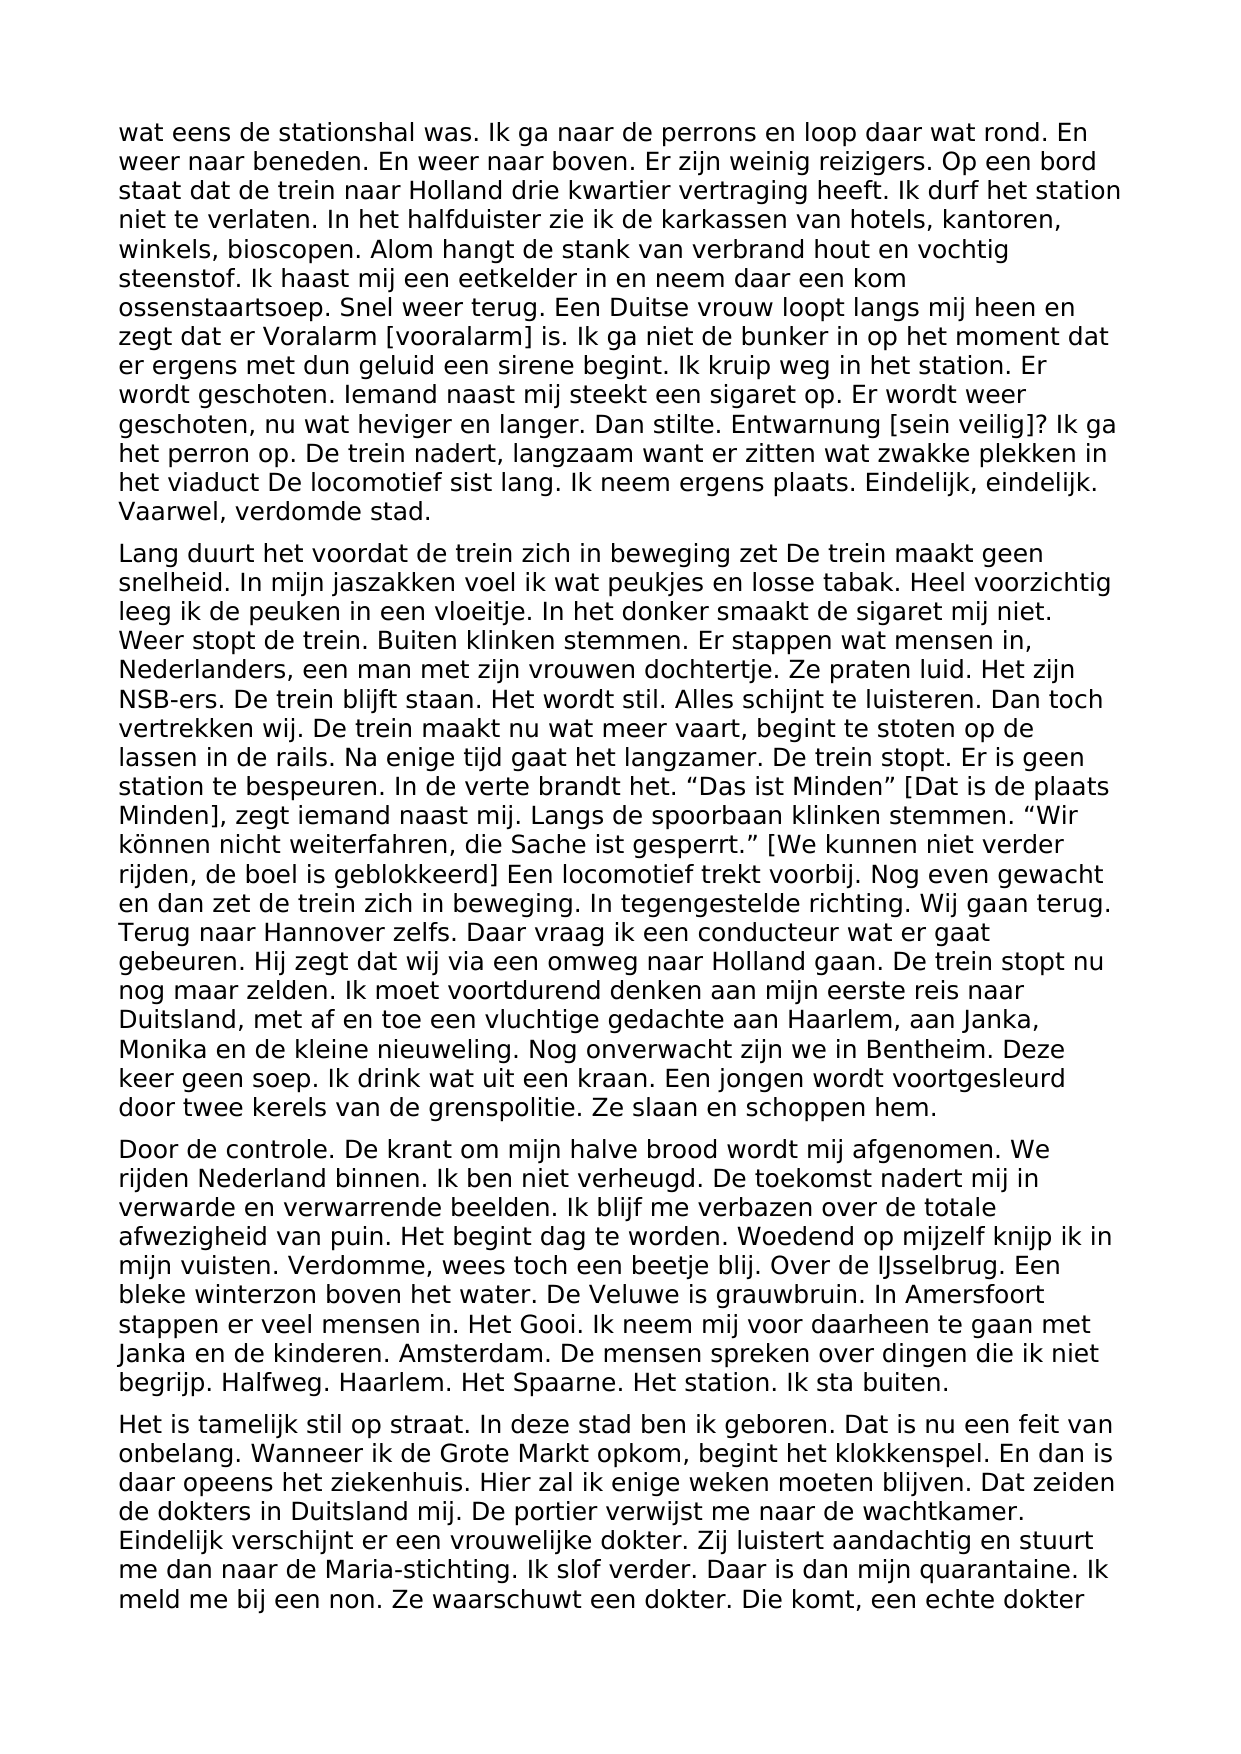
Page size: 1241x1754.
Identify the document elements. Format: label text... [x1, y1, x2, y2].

text Lang duurt het voordat de trein zich in beweging zet De trein maakt geen snelheid. In mijn jaszakken voel ik wat peukjes en losse tabak. Heel voorzichtig leeg ik de peuken in een vloeitje. In het donker smaakt de sigaret mij niet. Weer stopt de trein. Buiten klinken stemmen. Er stappen wat mensen in, Nederlanders, een man met zijn vrouwen dochtertje. Ze praten luid. Het zijn NSB-ers. De trein blijft staan. Het wordt stil. Alles schijnt te luisteren. Dan toch vertrekken wij. De trein maakt nu wat meer vaart, begint te stoten op de lassen in de rails. Na enige tijd gaat het langzamer. De trein stopt. Er is geen station te bespeuren. In de verte brandt het. “Das ist Minden” [Dat is de plaats Minden], zegt iemand naast mij. Langs de spoorbaan klinken stemmen. “Wir können nicht weiterfahren, die Sache ist gesperrt.” [We kunnen niet verder rijden, de boel is geblokkeerd] Een locomotief trekt voorbij. Nog even gewacht en dan zet de trein zich in beweging. In tegengestelde richting. Wij gaan terug. Terug naar Hannover zelfs. Daar vraag ik een conducteur wat er gaat gebeuren. Hij zegt dat wij via een omweg naar Holland gaan. De trein stopt nu nog maar zelden. Ik moet voortdurend denken aan mijn eerste reis naar Duitsland, met af en toe een vluchtige gedachte aan Haarlem, aan Janka, Monika en de kleine nieuweling. Nog onverwacht zijn we in Bentheim. Deze keer geen soep. Ik drink wat uit een kraan. Een jongen wordt voortgesleurd door twee kerels van de grenspolitie. Ze slaan en schoppen hem. [118, 539, 1122, 1122]
text wat eens de stationshal was. Ik ga naar de perrons en loop daar wat rond. En weer naar beneden. En weer naar boven. Er zijn weinig reizigers. Op een bord staat dat de trein naar Holland drie kwartier vertraging heeft. Ik durf het station niet te verlaten. In het halfduister zie ik de karkassen van hotels, kantoren, winkels, bioscopen. Alom hangt de stank van verbrand hout en vochtig steenstof. Ik haast mij een eetkelder in en neem daar een kom ossenstaartsoep. Snel weer terug. Een Duitse vrouw loopt langs mij heen en zegt dat er Voralarm [vooralarm] is. Ik ga niet de bunker in op het moment dat er ergens met dun geluid een sirene begint. Ik kruip weg in het station. Er wordt geschoten. Iemand naast mij steekt een sigaret op. Er wordt weer geschoten, nu wat heviger en langer. Dan stilte. Entwarnung [sein veilig]? Ik ga het perron op. De trein nadert, langzaam want er zitten wat zwakke plekken in het viaduct De locomotief sist lang. Ik neem ergens plaats. Eindelijk, eindelijk. Vaarwel, verdomde stad. [118, 118, 1122, 526]
text Het is tamelijk stil op straat. In deze stad ben ik geboren. Dat is nu een feit van onbelang. Wanneer ik de Grote Markt opkom, begint het klokkenspel. En dan is daar opeens het ziekenhuis. Hier zal ik enige weken moeten blijven. Dat zeiden de dokters in Duitsland mij. De portier verwijst me naar de wachtkamer. Eindelijk verschijnt er een vrouwelijke dokter. Zij luistert aandachtig en stuurt me dan naar de Maria-stichting. Ik slof verder. Daar is dan mijn quarantaine. Ik meld me bij een non. Ze waarschuwt een dokter. Die komt, een echte dokter [118, 1410, 1122, 1614]
text Door de controle. De krant om mijn halve brood wordt mij afgenomen. We rijden Nederland binnen. Ik ben niet verheugd. De toekomst nadert mij in verwarde en verwarrende beelden. Ik blijf me verbazen over de totale afwezigheid van puin. Het begint dag te worden. Woedend op mijzelf knijp ik in mijn vuisten. Verdomme, wees toch een beetje blij. Over de IJsselbrug. Een bleke winterzon boven het water. De Veluwe is grauwbruin. In Amersfoort stappen er veel mensen in. Het Gooi. Ik neem mij voor daarheen te gaan met Janka en de kinderen. Amsterdam. De mensen spreken over dingen die ik niet begrijp. Halfweg. Haarlem. Het Spaarne. Het station. Ik sta buiten. [118, 1135, 1122, 1397]
